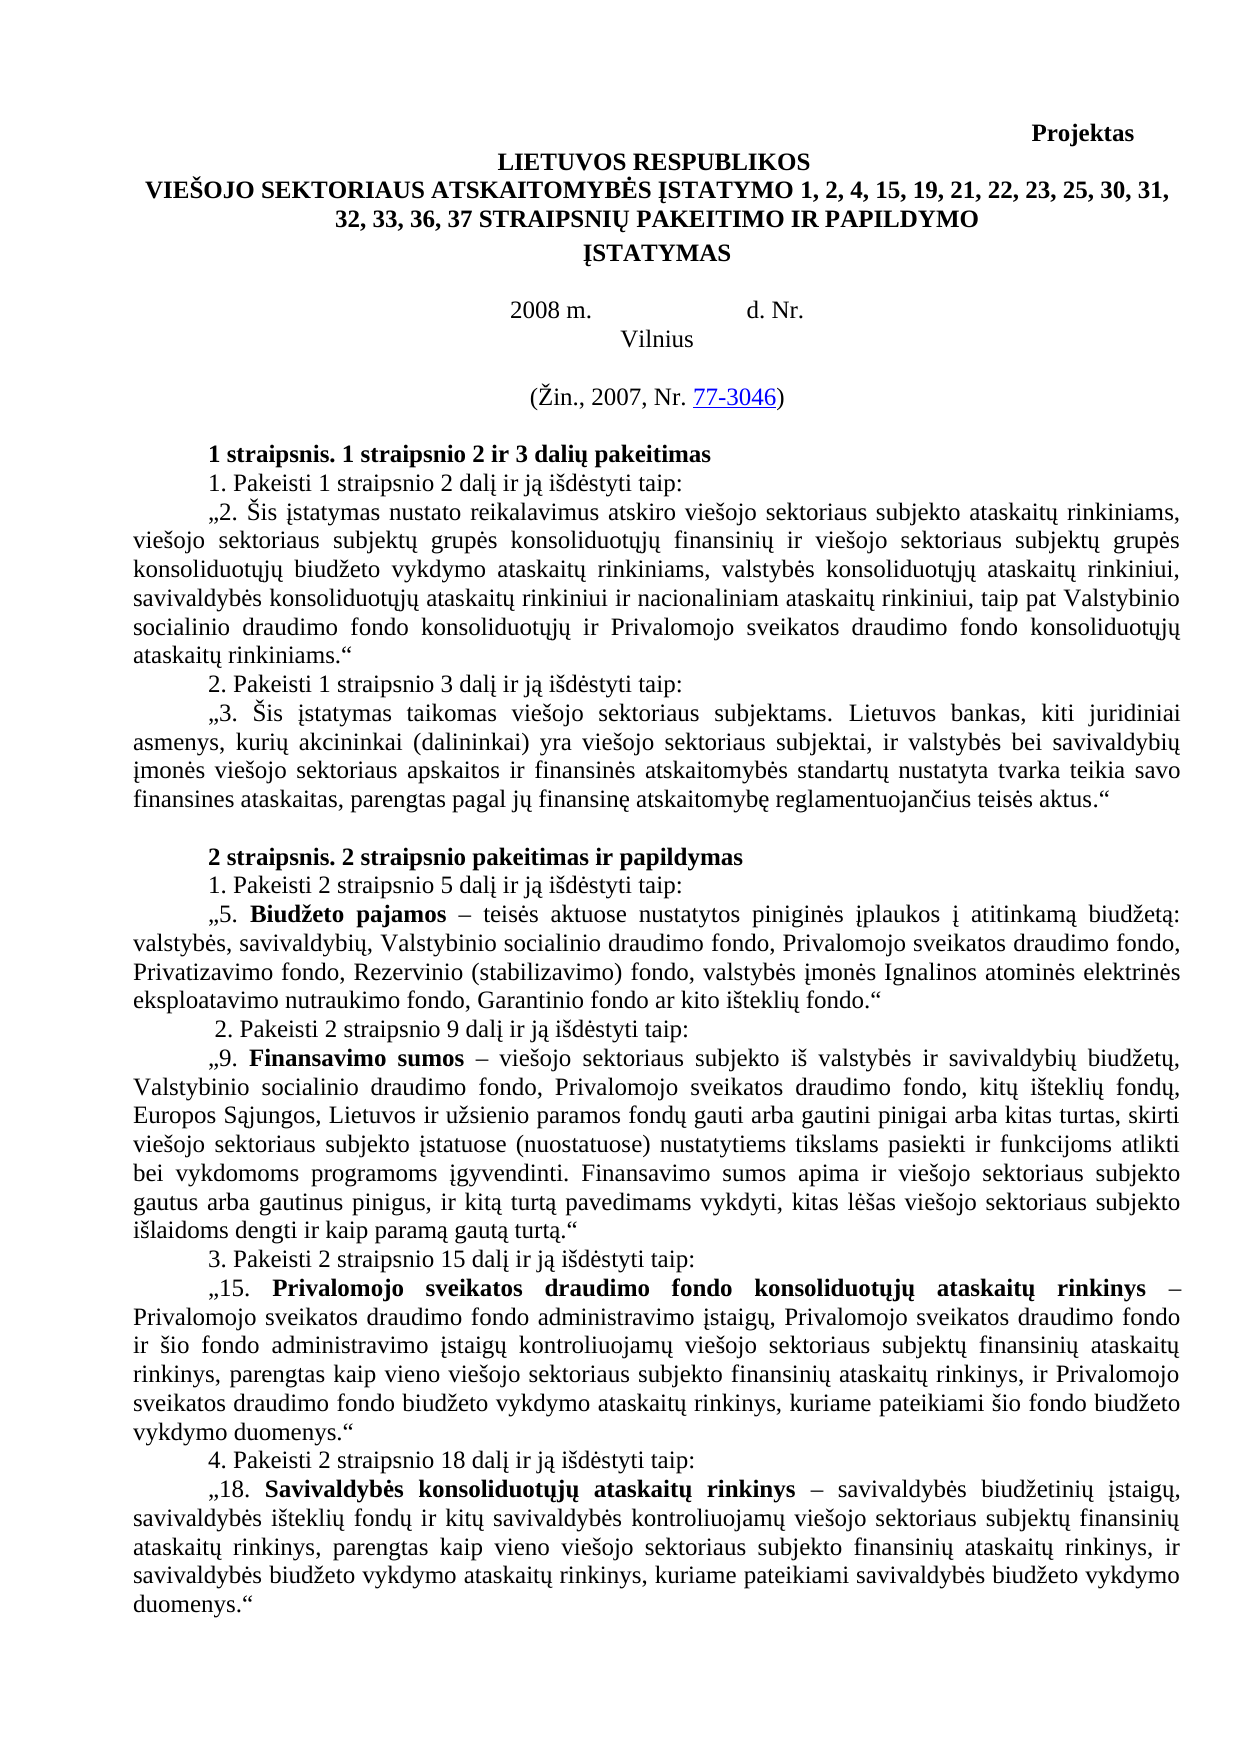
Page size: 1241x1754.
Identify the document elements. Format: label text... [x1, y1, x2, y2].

text 1. Pakeisti 1 straipsnio 2 dalį ir ją išdėstyti taip: [133, 468, 1181, 497]
text „3. Šis įstatymas taikomas viešojo sektoriaus subjektams. Lietuvos bankas, kiti juridiniai asmenys, kurių akcininkai (dalininkai) yra viešojo sektoriaus subjektai, ir valstybės bei savivaldybių įmonės viešojo sektoriaus apskaitos ir finansinės atskaitomybės standartų nustatyta tvarka teikia savo finansines ataskaitas, parengtas pagal jų finansinę atskaitomybę reglamentuojančius teisės aktus.“ [133, 698, 1181, 813]
text „5. Biudžeto pajamos – teisės aktuose nustatytos piniginės įplaukos į atitinkamą biudžetą: valstybės, savivaldybių, Valstybinio socialinio draudimo fondo, Privalomojo sveikatos draudimo fondo, Privatizavimo fondo, Rezervinio (stabilizavimo) fondo, valstybės įmonės Ignalinos atominės elektrinės eksploatavimo nutraukimo fondo, Garantinio fondo ar kito išteklių fondo.“ [133, 899, 1181, 1014]
text (Žin., 2007, Nr. 77-3046) [133, 382, 1181, 410]
text 1. Pakeisti 2 straipsnio 5 dalį ir ją išdėstyti taip: [133, 870, 1181, 899]
text „15. Privalomojo sveikatos draudimo fondo konsoliduotųjų ataskaitų rinkinys – Privalomojo sveikatos draudimo fondo administravimo įstaigų, Privalomojo sveikatos draudimo fondo ir šio fondo administravimo įstaigų kontroliuojamų viešojo sektoriaus subjektų finansinių ataskaitų rinkinys, parengtas kaip vieno viešojo sektoriaus subjekto finansinių ataskaitų rinkinys, ir Privalomojo sveikatos draudimo fondo biudžeto vykdymo ataskaitų rinkinys, kuriame pateikiami šio fondo biudžeto vykdymo duomenys.“ [133, 1273, 1181, 1445]
text VIEŠOJO SEKTORIAUS ATSKAITOMYBĖS ĮSTATYMO 1, 2, 4, 15, 19, 21, 22, 23, 25, 30, 31, 32, 33, 36, 37 STRAIPSNIŲ PAKEITIMO IR PAPILDYMO [133, 176, 1181, 233]
text „18. Savivaldybės konsoliduotųjų ataskaitų rinkinys – savivaldybės biudžetinių įstaigų, savivaldybės išteklių fondų ir kitų savivaldybės kontroliuojamų viešojo sektoriaus subjektų finansinių ataskaitų rinkinys, parengtas kaip vieno viešojo sektoriaus subjekto finansinių ataskaitų rinkinys, ir savivaldybės biudžeto vykdymo ataskaitų rinkinys, kuriame pateikiami savivaldybės biudžeto vykdymo duomenys.“ [133, 1474, 1181, 1618]
text 2. Pakeisti 1 straipsnio 3 dalį ir ją išdėstyti taip: [133, 669, 1181, 698]
text ĮSTATYMAS [133, 238, 1181, 267]
text 3. Pakeisti 2 straipsnio 15 dalį ir ją išdėstyti taip: [133, 1244, 1181, 1273]
text „2. Šis įstatymas nustato reikalavimus atskiro viešojo sektoriaus subjekto ataskaitų rinkiniams, viešojo sektoriaus subjektų grupės konsoliduotųjų finansinių ir viešojo sektoriaus subjektų grupės konsoliduotųjų biudžeto vykdymo ataskaitų rinkiniams, valstybės konsoliduotųjų ataskaitų rinkiniui, savivaldybės konsoliduotųjų ataskaitų rinkiniui ir nacionaliniam ataskaitų rinkiniui, taip pat Valstybinio socialinio draudimo fondo konsoliduotųjų ir Privalomojo sveikatos draudimo fondo konsoliduotųjų ataskaitų rinkiniams.“ [133, 497, 1181, 669]
text Projektas [956, 118, 1181, 147]
text „9. Finansavimo sumos – viešojo sektoriaus subjekto iš valstybės ir savivaldybių biudžetų, Valstybinio socialinio draudimo fondo, Privalomojo sveikatos draudimo fondo, kitų išteklių fondų, Europos Sąjungos, Lietuvos ir užsienio paramos fondų gauti arba gautini pinigai arba kitas turtas, skirti viešojo sektoriaus subjekto įstatuose (nuostatuose) nustatytiems tikslams pasiekti ir funkcijoms atlikti bei vykdomoms programoms įgyvendinti. Finansavimo sumos apima ir viešojo sektoriaus subjekto gautus arba gautinus pinigus, ir kitą turtą pavedimams vykdyti, kitas lėšas viešojo sektoriaus subjekto išlaidoms dengti ir kaip paramą gautą turtą.“ [133, 1043, 1181, 1244]
text 4. Pakeisti 2 straipsnio 18 dalį ir ją išdėstyti taip: [133, 1445, 1181, 1474]
text Vilnius [133, 324, 1181, 353]
text 2 straipsnis. 2 straipsnio pakeitimas ir papildymas [208, 842, 1181, 870]
text LIETUVOS RESPUBLIKOS [133, 147, 1181, 176]
text 1 straipsnis. 1 straipsnio 2 ir 3 dalių pakeitimas [133, 439, 1181, 468]
text 2. Pakeisti 2 straipsnio 9 dalį ir ją išdėstyti taip: [133, 1014, 1181, 1043]
text 2008 m. d. Nr. [133, 295, 1181, 324]
